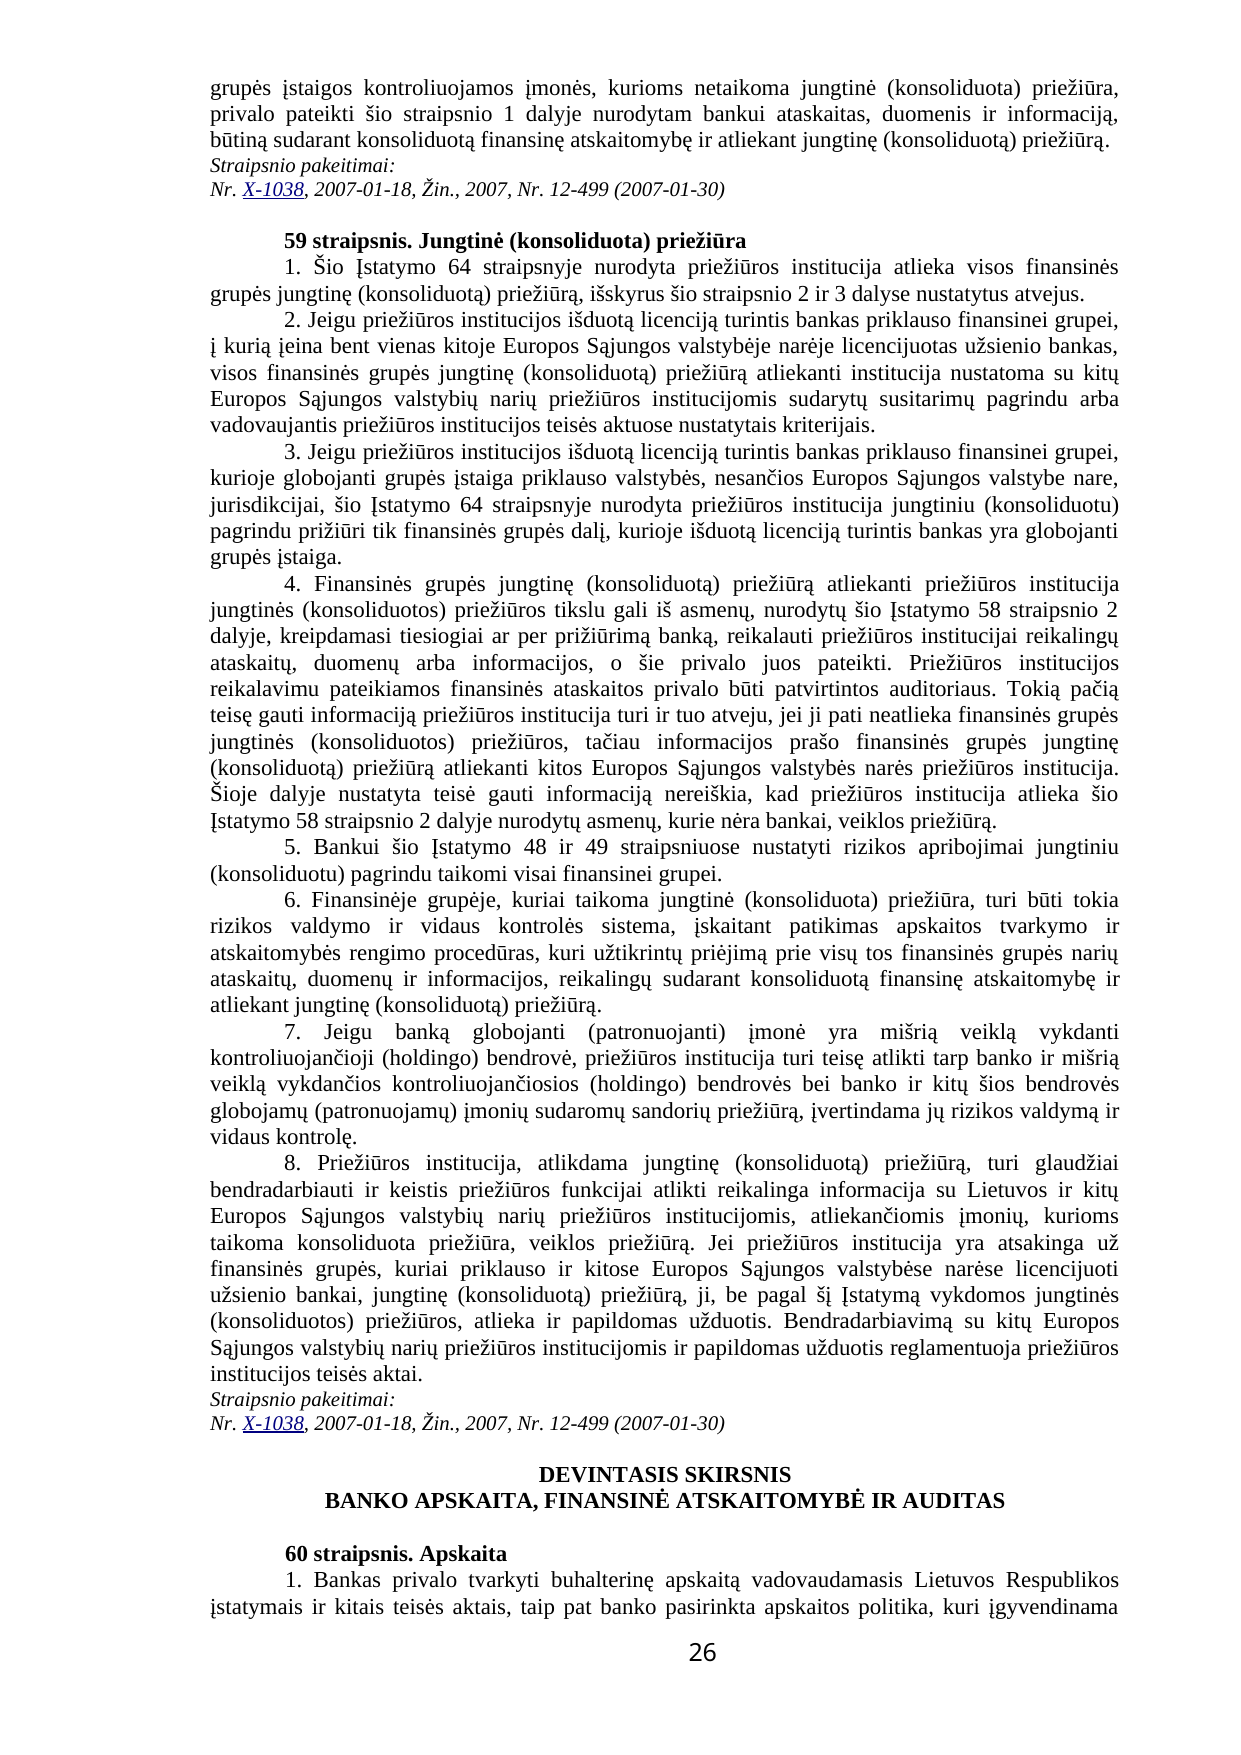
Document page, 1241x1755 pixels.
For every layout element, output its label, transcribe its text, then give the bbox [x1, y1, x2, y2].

text 1. Šio Įstatymo 64 straipsnyje nurodyta priežiūros institucija atlieka visos finansinės grupės jungtinę (konsoliduotą) priežiūrą, išskyrus šio straipsnio 2 ir 3 dalyse nustatytus atvejus. [210, 253, 1120, 306]
text 6. Finansinėje grupėje, kuriai taikoma jungtinė (konsoliduota) priežiūra, turi būti tokia rizikos valdymo ir vidaus kontrolės sistema, įskaitant patikimas apskaitos tvarkymo ir atskaitomybės rengimo procedūras, kuri užtikrintų priėjimą prie visų tos finansinės grupės narių ataskaitų, duomenų ir informacijos, reikalingų sudarant konsoliduotą finansinę atskaitomybę ir atliekant jungtinę (konsoliduotą) priežiūrą. [210, 886, 1120, 1018]
text Straipsnio pakeitimai: [210, 1387, 1120, 1411]
text 8. Priežiūros institucija, atlikdama jungtinę (konsoliduotą) priežiūrą, turi glaudžiai bendradarbiauti ir keistis priežiūros funkcijai atlikti reikalinga informacija su Lietuvos ir kitų Europos Sąjungos valstybių narių priežiūros institucijomis, atliekančiomis įmonių, kurioms taikoma konsoliduota priežiūra, veiklos priežiūrą. Jei priežiūros institucija yra atsakinga už finansinės grupės, kuriai priklauso ir kitose Europos Sąjungos valstybėse narėse licencijuoti užsienio bankai, jungtinę (konsoliduotą) priežiūrą, ji, be pagal šį Įstatymą vykdomos jungtinės (konsoliduotos) priežiūros, atlieka ir papildomas užduotis. Bendradarbiavimą su kitų Europos Sąjungos valstybių narių priežiūros institucijomis ir papildomas užduotis reglamentuoja priežiūros institucijos teisės aktai. [210, 1149, 1120, 1387]
text 59 straipsnis. Jungtinė (konsoliduota) priežiūra [210, 227, 1120, 253]
text 1. Bankas privalo tvarkyti buhalterinę apskaitą vadovaudamasis Lietuvos Respublikos įstatymais ir kitais teisės aktais, taip pat banko pasirinkta apskaitos politika, kuri įgyvendinama [210, 1567, 1120, 1619]
text grupės įstaigos kontroliuojamos įmonės, kurioms netaikoma jungtinė (konsoliduota) priežiūra, privalo pateikti šio straipsnio 1 dalyje nurodytam bankui ataskaitas, duomenis ir informaciją, būtiną sudarant konsoliduotą finansinę atskaitomybę ir atliekant jungtinę (konsoliduotą) priežiūrą. [210, 73, 1120, 153]
text Nr. X-1038, 2007-01-18, Žin., 2007, Nr. 12-499 (2007-01-30) [210, 177, 1120, 201]
text 5. Bankui šio Įstatymo 48 ir 49 straipsniuose nustatyti rizikos apribojimai jungtiniu (konsoliduotu) pagrindu taikomi visai finansinei grupei. [210, 833, 1120, 886]
text Nr. X-1038, 2007-01-18, Žin., 2007, Nr. 12-499 (2007-01-30) [210, 1411, 1120, 1435]
text Straipsnio pakeitimai: [210, 153, 1120, 177]
text 3. Jeigu priežiūros institucijos išduotą licenciją turintis bankas priklauso finansinei grupei, kurioje globojanti grupės įstaiga priklauso valstybės, nesančios Europos Sąjungos valstybe nare, jurisdikcijai, šio Įstatymo 64 straipsnyje nurodyta priežiūros institucija jungtiniu (konsoliduotu) pagrindu prižiūri tik finansinės grupės dalį, kurioje išduotą licenciją turintis bankas yra globojanti grupės įstaiga. [210, 438, 1120, 570]
text 2. Jeigu priežiūros institucijos išduotą licenciją turintis bankas priklauso finansinei grupei, į kurią įeina bent vienas kitoje Europos Sąjungos valstybėje narėje licencijuotas užsienio bankas, visos finansinės grupės jungtinę (konsoliduotą) priežiūrą atliekanti institucija nustatoma su kitų Europos Sąjungos valstybių narių priežiūros institucijomis sudarytų susitarimų pagrindu arba vadovaujantis priežiūros institucijos teisės aktuose nustatytais kriterijais. [210, 306, 1120, 438]
text 7. Jeigu banką globojanti (patronuojanti) įmonė yra mišrią veiklą vykdanti kontroliuojančioji (holdingo) bendrovė, priežiūros institucija turi teisę atlikti tarp banko ir mišrią veiklą vykdančios kontroliuojančiosios (holdingo) bendrovės bei banko ir kitų šios bendrovės globojamų (patronuojamų) įmonių sudaromų sandorių priežiūrą, įvertindama jų rizikos valdymą ir vidaus kontrolę. [210, 1018, 1120, 1149]
text 60 straipsnis. Apskaita [210, 1540, 1120, 1567]
text 4. Finansinės grupės jungtinę (konsoliduotą) priežiūrą atliekanti priežiūros institucija jungtinės (konsoliduotos) priežiūros tikslu gali iš asmenų, nurodytų šio Įstatymo 58 straipsnio 2 dalyje, kreipdamasi tiesiogiai ar per prižiūrimą banką, reikalauti priežiūros institucijai reikalingų ataskaitų, duomenų arba informacijos, o šie privalo juos pateikti. Priežiūros institucijos reikalavimu pateikiamos finansinės ataskaitos privalo būti patvirtintos auditoriaus. Tokią pačią teisę gauti informaciją priežiūros institucija turi ir tuo atveju, jei ji pati neatlieka finansinės grupės jungtinės (konsoliduotos) priežiūros, tačiau informacijos prašo finansinės grupės jungtinę (konsoliduotą) priežiūrą atliekanti kitos Europos Sąjungos valstybės narės priežiūros institucija. Šioje dalyje nustatyta teisė gauti informaciją nereiškia, kad priežiūros institucija atlieka šio Įstatymo 58 straipsnio 2 dalyje nurodytų asmenų, kurie nėra bankai, veiklos priežiūrą. [210, 570, 1120, 833]
text BANKO APSKAITA, FINANSINĖ ATSKAITOMYBĖ IR AUDITAS [210, 1487, 1120, 1514]
text DEVINTASIS SKIRSNIS [210, 1461, 1120, 1487]
